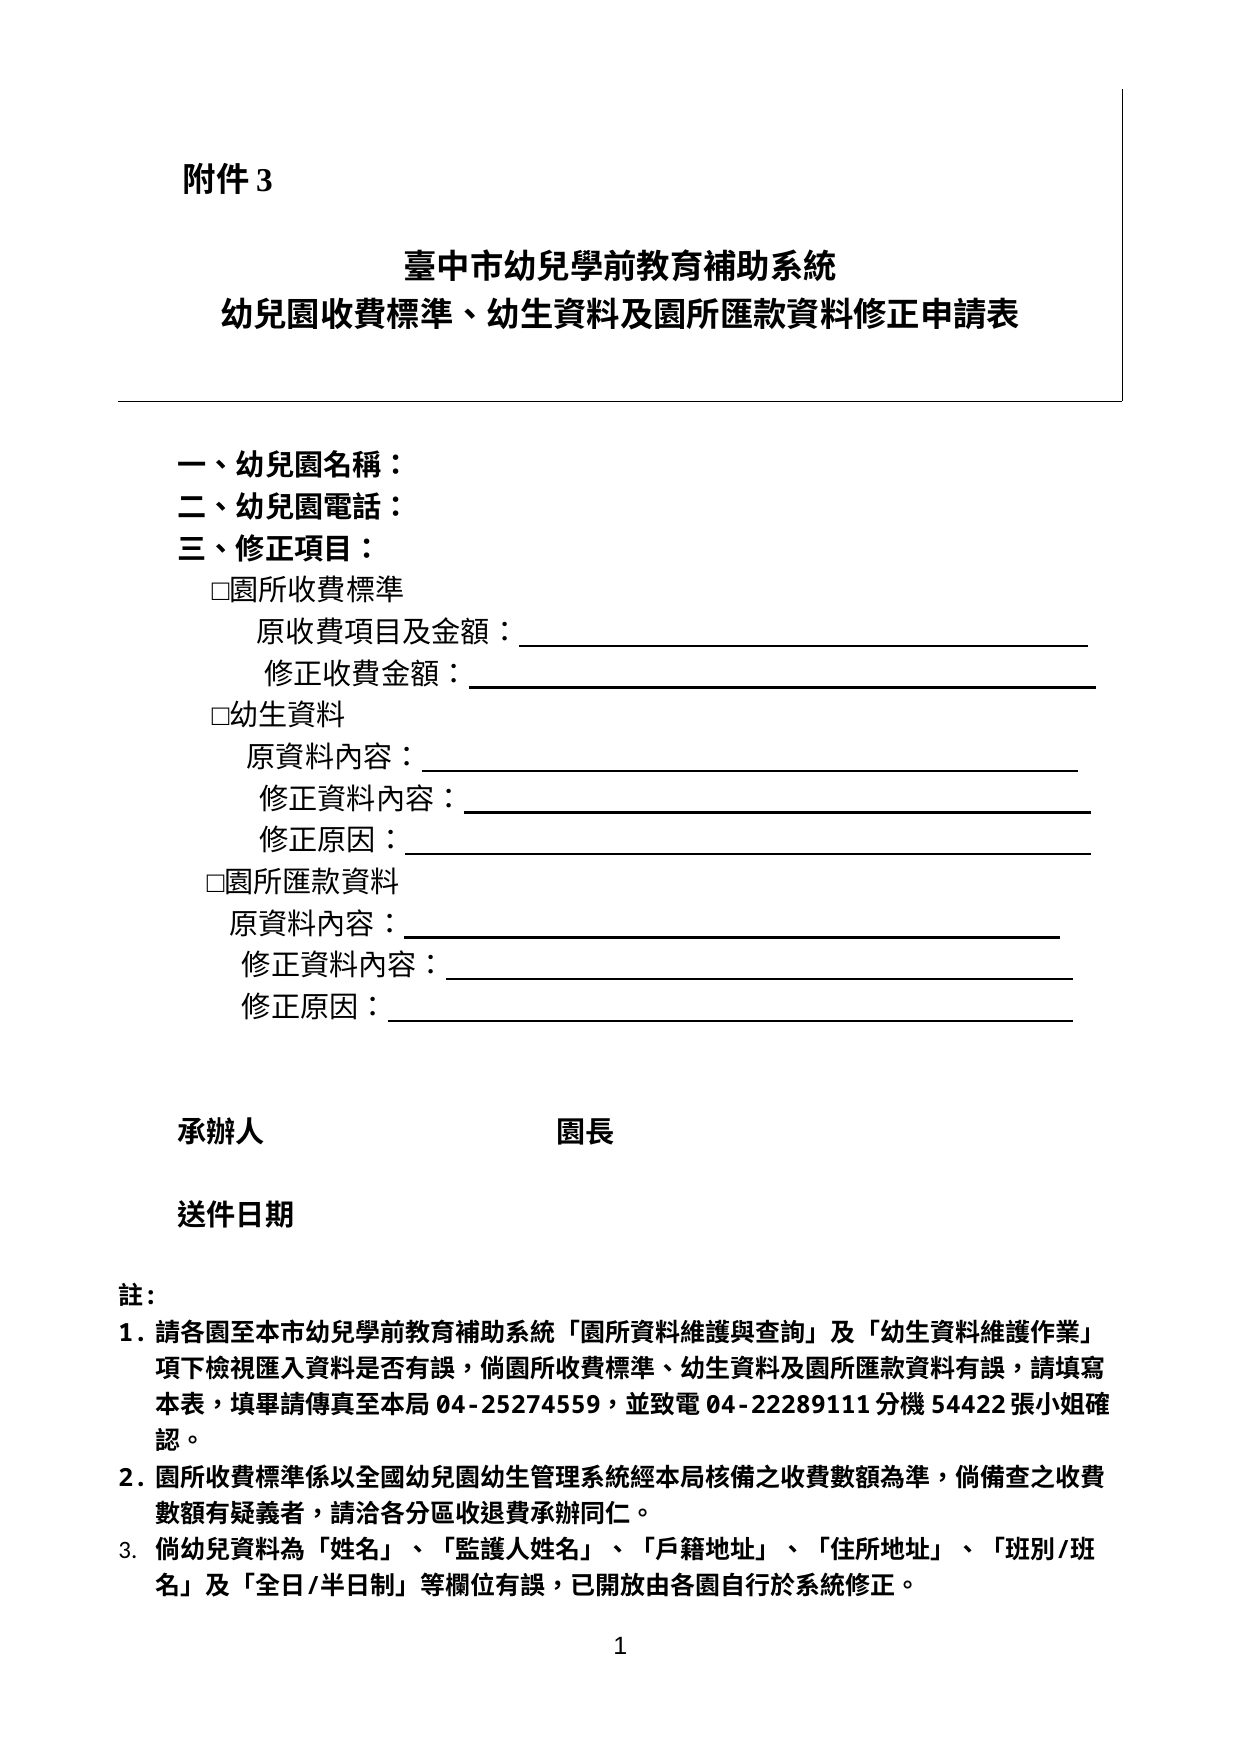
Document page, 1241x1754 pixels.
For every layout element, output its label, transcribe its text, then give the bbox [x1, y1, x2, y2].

text 修正收費金額： [177, 651, 1122, 692]
text 送件日期 [177, 1192, 1122, 1234]
list 倘幼兒資料為「姓名」、「監護人姓名」、「戶籍地址」、「住所地址」、「班別/班名」及「全日/半日制」等欄位有誤，已開放由各園自行於系統修正。 [118, 1529, 1122, 1602]
list 園所收費標準係以全國幼兒園幼生管理系統經本局核備之收費數額為準，倘備查之收費數額有疑義者，請洽各分區收退費承辦同仁。 [118, 1457, 1122, 1529]
text 修正原因： [177, 984, 1122, 1026]
text □園所匯款資料 [177, 859, 1122, 901]
text 原收費項目及金額： [118, 609, 1122, 651]
text 臺中市幼兒學前教育補助系統 [118, 240, 1122, 288]
text 一、幼兒園名稱： [177, 442, 1122, 484]
text 修正原因： [177, 817, 1122, 859]
text □園所收費標準 [177, 567, 1122, 609]
list 請各園至本市幼兒學前教育補助系統「園所資料維護與查詢」及「幼生資料維護作業」項下檢視匯入資料是否有誤，倘園所收費標準、幼生資料及園所匯款資料有誤，請填寫本表，填畢請傳真至本局04-25274559，並致電04-22289111分機54422張小姐確認。 [118, 1312, 1122, 1457]
text 原資料內容： [177, 901, 1122, 942]
text 幼兒園收費標準、幼生資料及園所匯款資料修正申請表 [118, 288, 1122, 401]
text □幼生資料 [177, 692, 1122, 734]
text 註: [118, 1276, 1122, 1312]
text 二、幼兒園電話： [177, 484, 1122, 526]
text 原資料內容： [177, 734, 1122, 776]
text 修正資料內容： [207, 942, 1122, 984]
text 三、修正項目： [177, 526, 1122, 567]
text 修正資料內容： [207, 776, 1122, 817]
text 附件3 [118, 89, 1122, 201]
text 承辦人 園長 [177, 1109, 1122, 1151]
